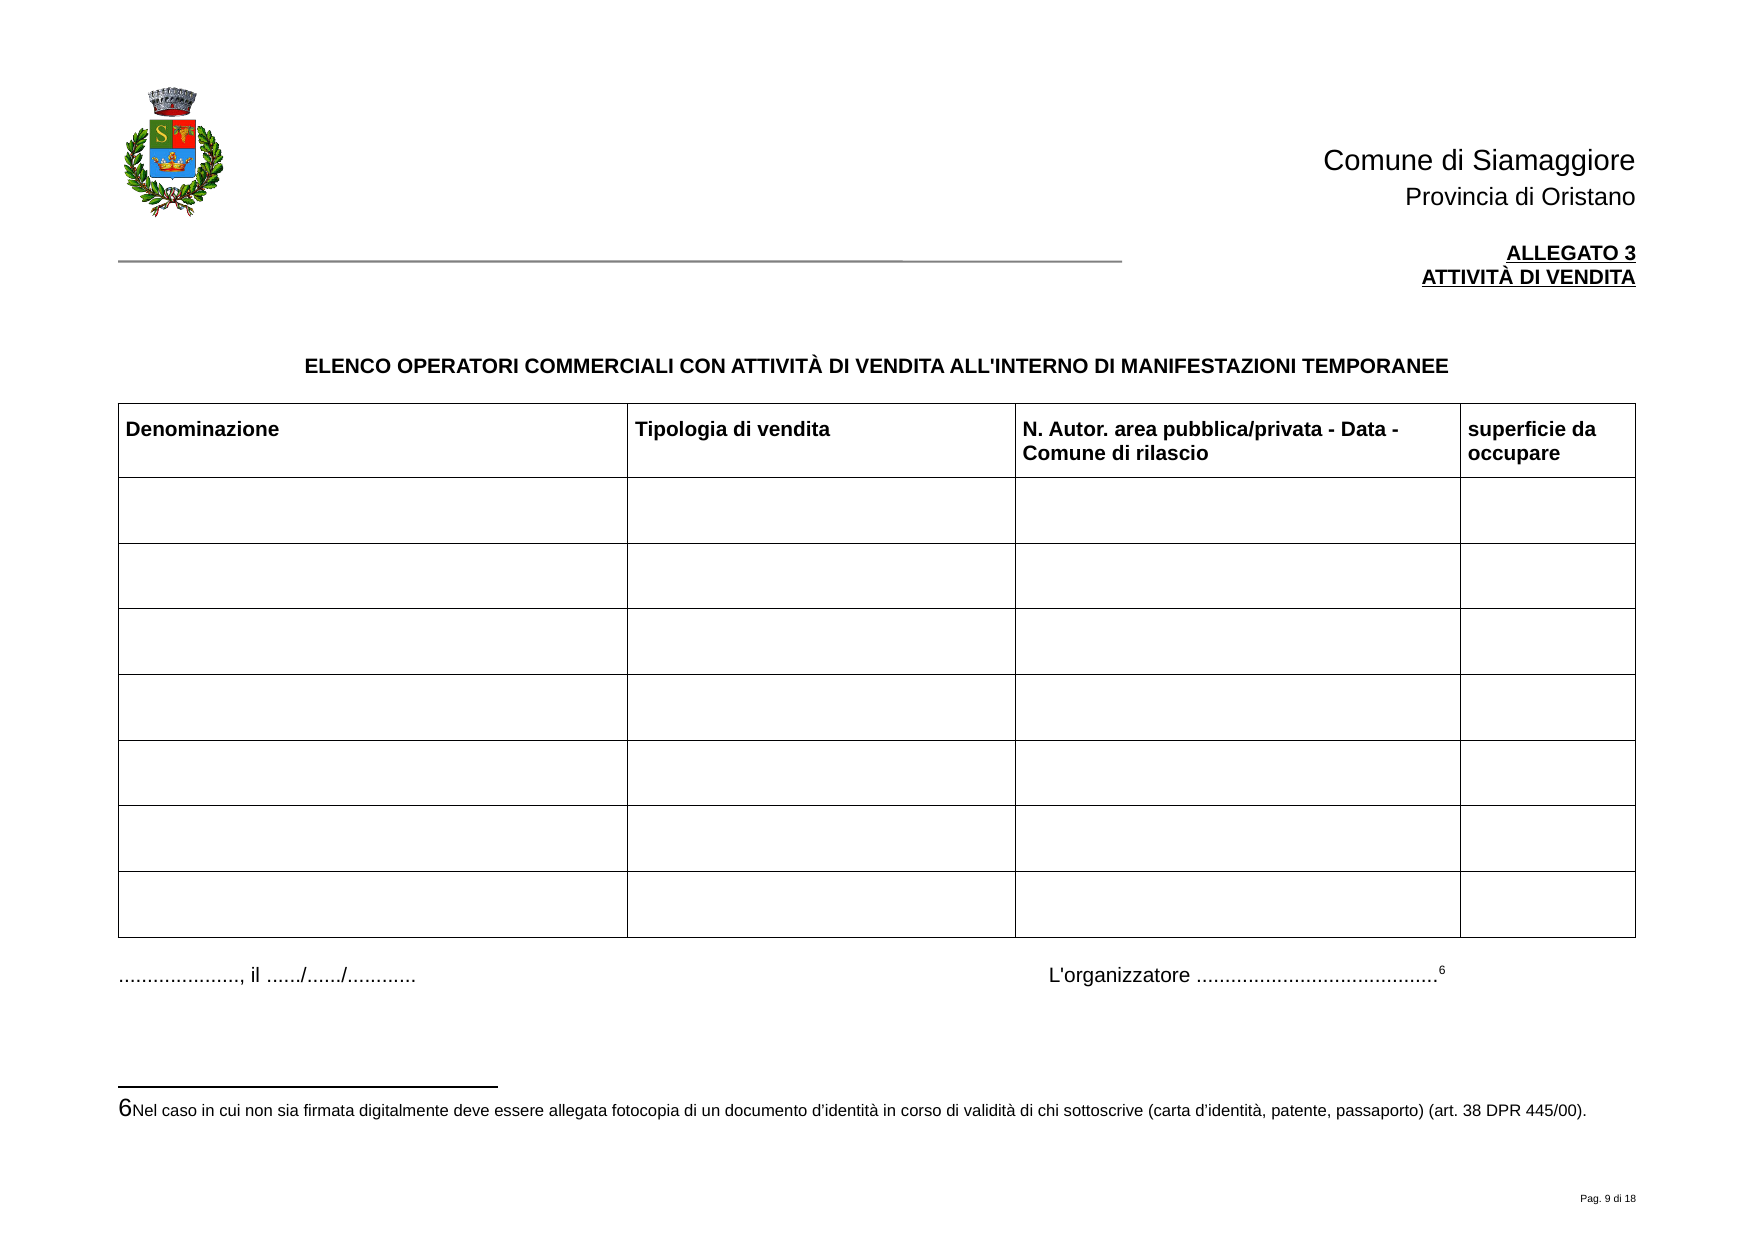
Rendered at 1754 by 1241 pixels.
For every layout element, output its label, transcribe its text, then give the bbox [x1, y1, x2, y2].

table_cell [119, 478, 627, 542]
text ALLEGATO 3 [118, 241, 1636, 265]
table_cell [1016, 675, 1460, 740]
table_cell [1016, 806, 1460, 871]
table_cell [628, 741, 1015, 805]
table_cell [628, 872, 1015, 937]
table_cell [1016, 872, 1460, 937]
table_cell [1016, 478, 1460, 542]
table_cell [628, 478, 1015, 542]
picture [122, 87, 224, 219]
table_header Denominazione [119, 404, 627, 477]
table_cell [1461, 872, 1635, 937]
table_cell [628, 806, 1015, 871]
table_header Tipologia di vendita [628, 404, 1015, 477]
table_cell [1461, 609, 1635, 674]
text ELENCO OPERATORI COMMERCIALI CON ATTIVITÀ DI VENDITA ALL'INTERNO DI MANIFESTAZIONI TEMPORANEE [118, 354, 1636, 378]
table_header superficie da occupare [1461, 404, 1635, 477]
table_cell [1461, 675, 1635, 740]
text ....................., il ....../....../............ L'organizzatore .......................................... [118, 963, 1636, 987]
table_cell [119, 675, 627, 740]
text Comune di Siamaggiore [224, 143, 1636, 177]
table_cell [1016, 741, 1460, 805]
table_cell [119, 806, 627, 871]
table_cell [119, 872, 627, 937]
table_cell [628, 609, 1015, 674]
table_cell [1016, 609, 1460, 674]
table_cell [119, 544, 627, 608]
table_cell [1461, 478, 1635, 542]
text Nel caso in cui non sia firmata digitalmente deve essere allegata fotocopia di un documento d’identità in corso di validità di chi sottoscrive (carta d’identità, patente, passaporto) (art. 38 DPR 445/00). [118, 1093, 1636, 1122]
table_cell [1461, 806, 1635, 871]
table_cell [1461, 544, 1635, 608]
table_cell [628, 544, 1015, 608]
table_cell [1016, 544, 1460, 608]
table_header N. Autor. area pubblica/privata - Data - Comune di rilascio [1016, 404, 1460, 477]
table_cell [1461, 741, 1635, 805]
table_cell [628, 675, 1015, 740]
table_cell [119, 741, 627, 805]
table_cell [119, 609, 627, 674]
text Provincia di Oristano [224, 182, 1636, 210]
text ATTIVITÀ DI VENDITA [118, 265, 1636, 289]
